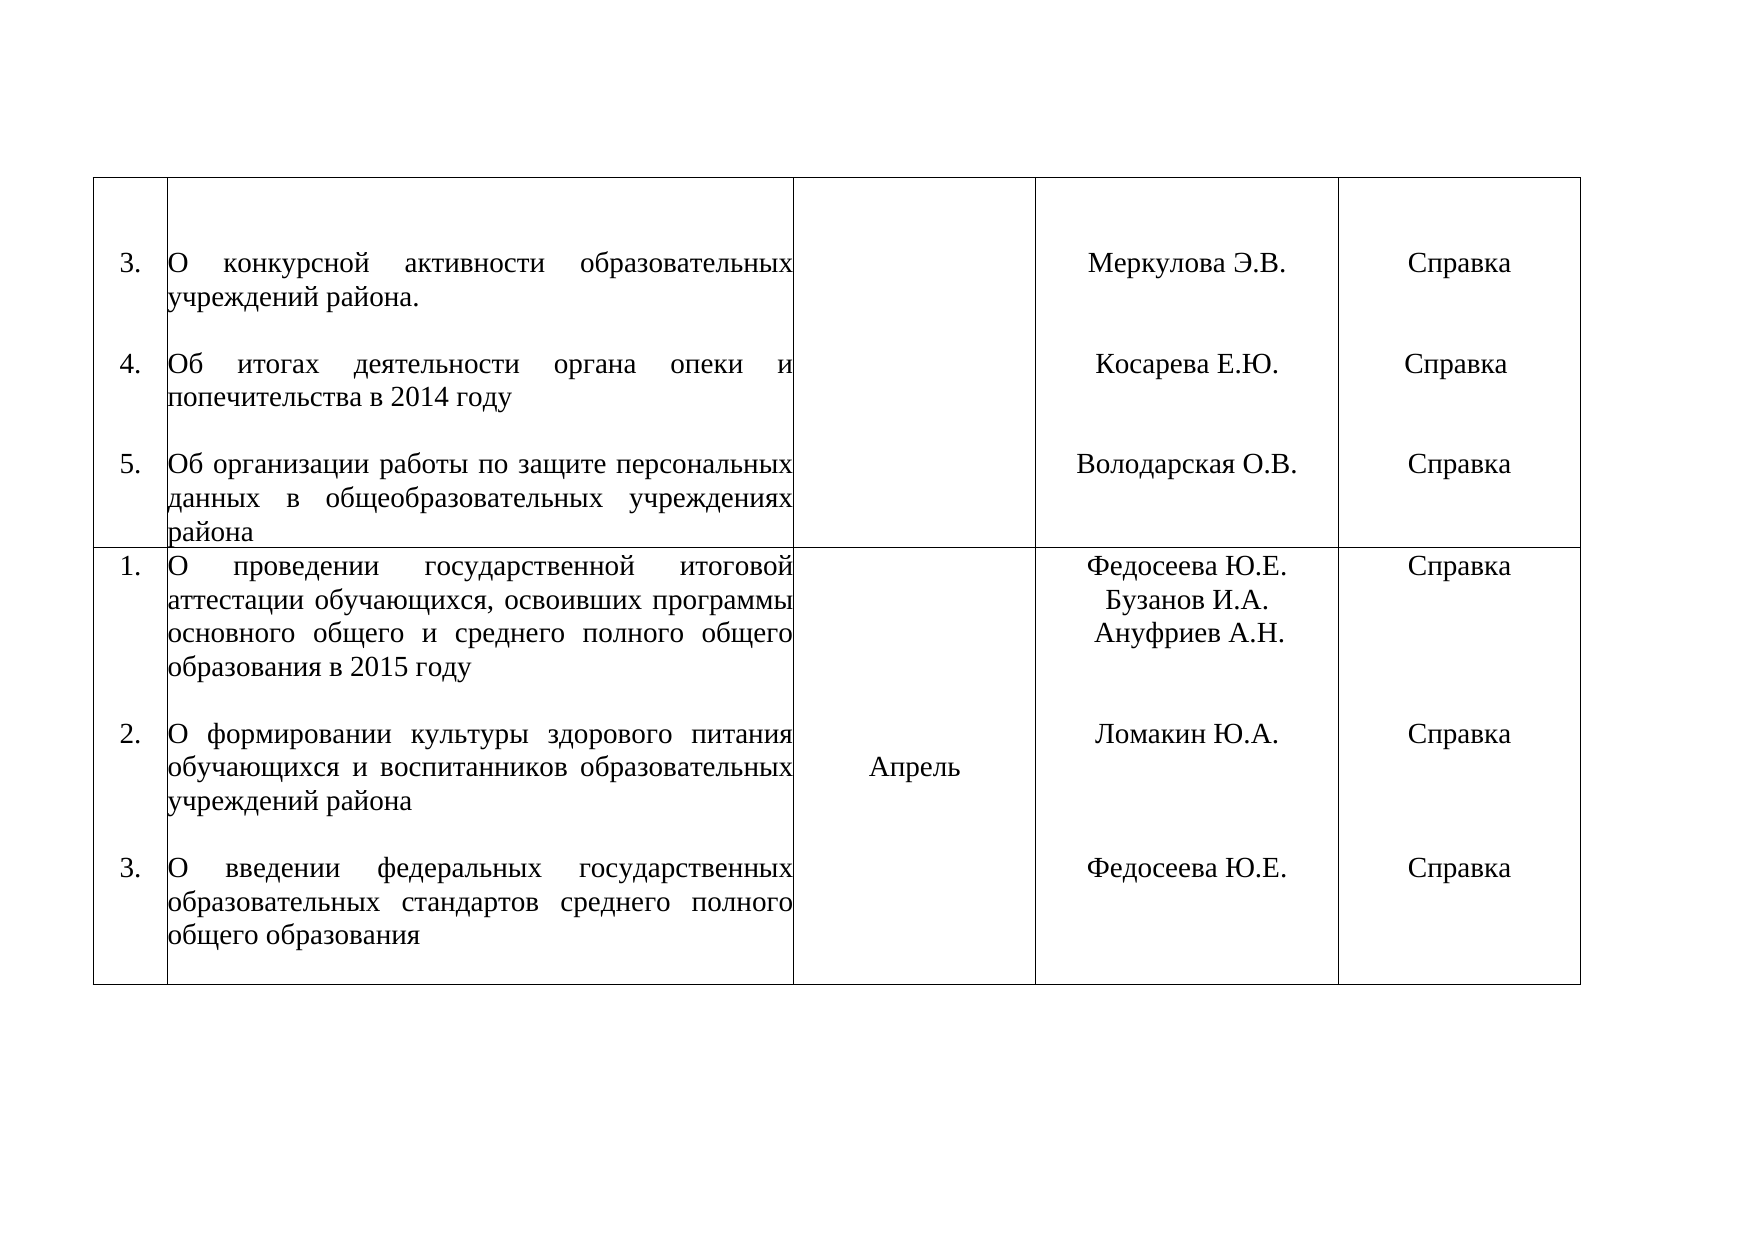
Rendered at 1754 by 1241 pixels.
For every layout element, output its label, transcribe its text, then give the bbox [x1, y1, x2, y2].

table_cell Справка Справка Справка [1339, 178, 1580, 547]
table_cell 3. 4. 5. [94, 178, 167, 547]
table_cell Федосеева Ю.Е. Бузанов И.А. Ануфриев А.Н. Ломакин Ю.А. Федосеева Ю.Е. [1036, 548, 1338, 984]
table_cell Апрель [794, 548, 1035, 984]
table_cell О конкурсной активности образовательных учреждений района. Об итогах деятельности органа опеки и попечительства в 2014 году Об организации работы по защите персональных данных в общеобразовательных учреждениях района [168, 178, 793, 547]
table_cell Меркулова Э.В. Косарева Е.Ю. Володарская О.В. [1036, 178, 1338, 547]
table_cell [1581, 547, 1606, 984]
table_cell [1581, 177, 1606, 547]
table_cell [794, 178, 1035, 547]
table_cell 1. 2. 3. [94, 548, 167, 984]
table_cell Справка Справка Справка [1339, 548, 1580, 984]
table_cell О проведении государственной итоговой аттестации обучающихся, освоивших программы основного общего и среднего полного общего образования в 2015 году О формировании культуры здорового питания обучающихся и воспитанников образовательных учреждений района О введении федеральных государственных образовательных стандартов среднего полного общего образования [168, 548, 793, 984]
